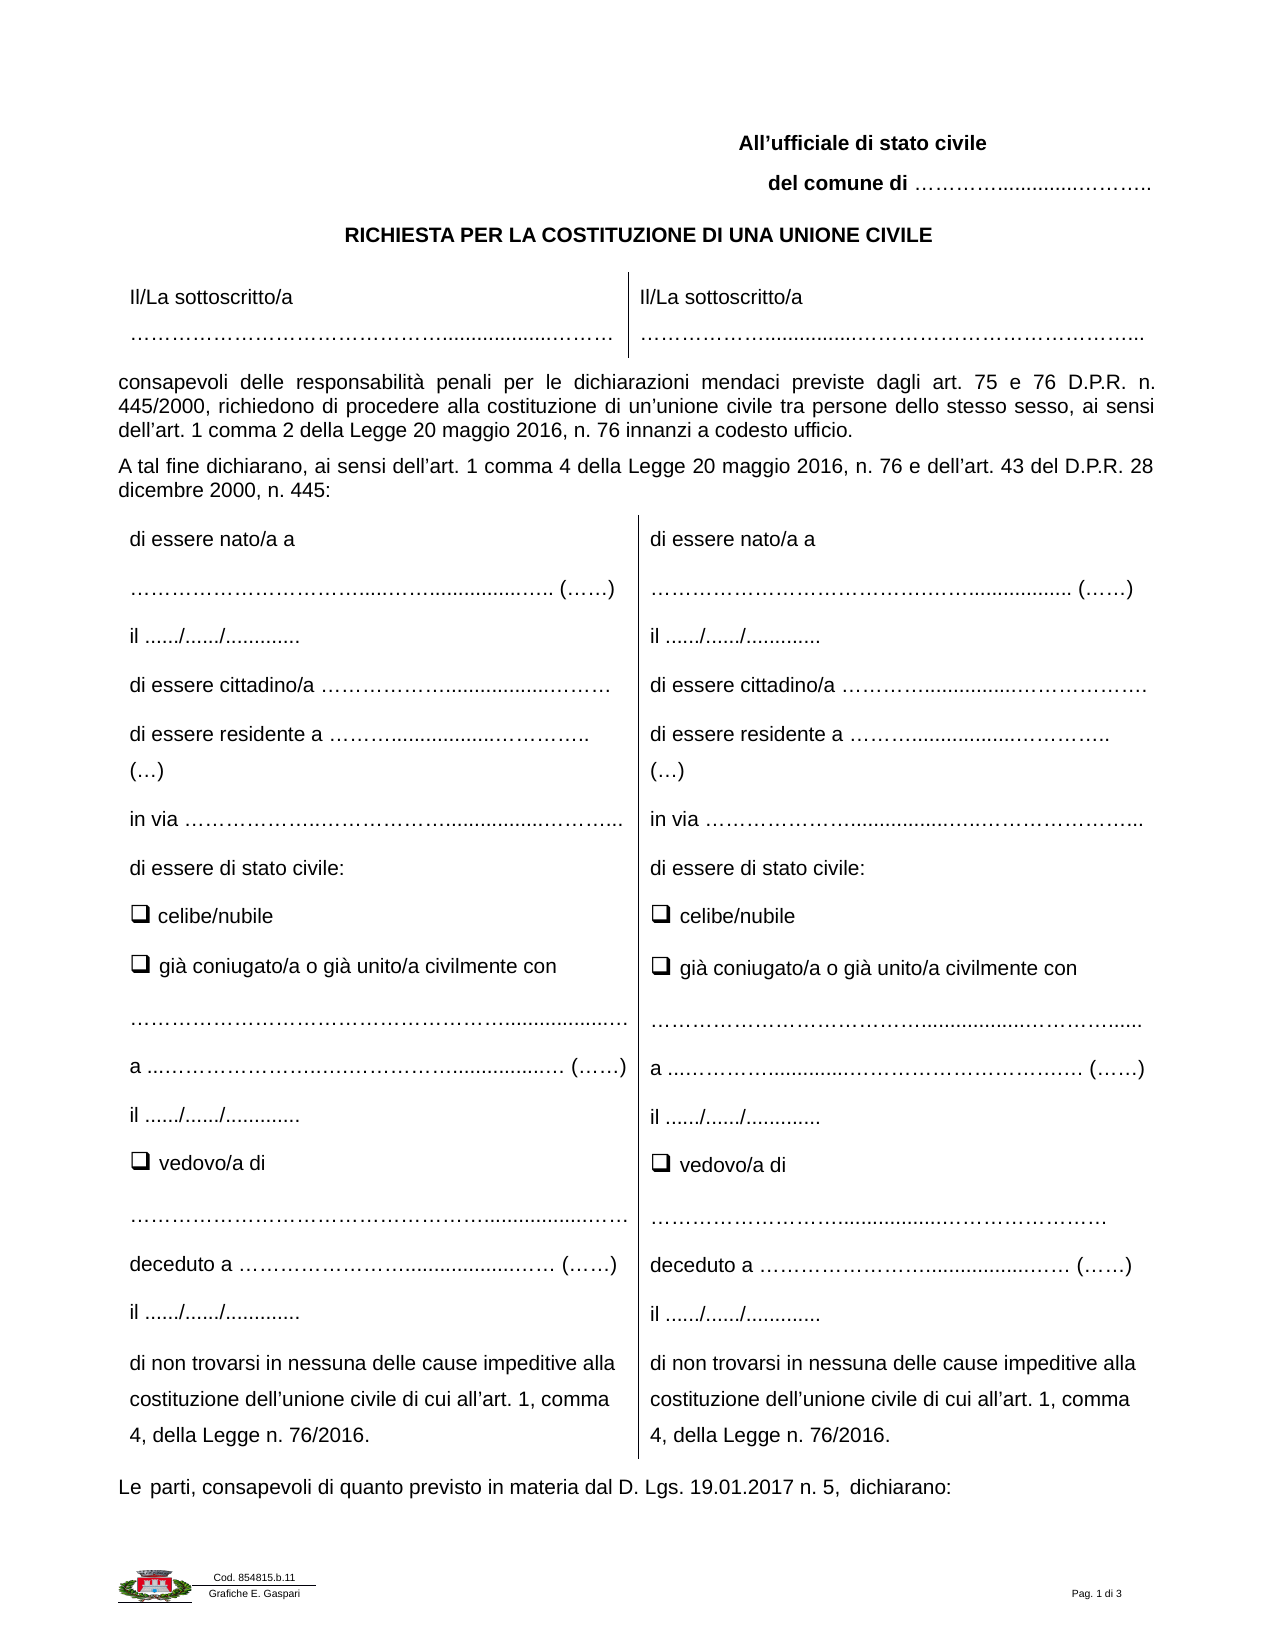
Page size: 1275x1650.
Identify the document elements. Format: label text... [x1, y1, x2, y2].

table_header di essere nato/a a …………………………….....……................….. (……) il ....../....../............. [118, 515, 638, 661]
table_header Il/La sottoscritto/a ………………………………………...................……… [118, 272, 628, 357]
text del comune di …………..............……….. [768, 171, 1157, 194]
subtitle RICHIESTA PER LA COSTITUZIONE DI UNA UNIONE CIVILE [118, 223, 1159, 247]
text Le parti, consapevoli di quanto previsto in materia dal D. Lgs. 19.01.2017 n. 5, dichiarano: [118, 1471, 1152, 1501]
table_cell di non trovarsi in nessuna delle cause impeditive alla costituzione dell’unione civile di cui all’art. 1, comma 4, della Legge n. 76/2016. [639, 1338, 1157, 1459]
table_header di essere nato/a a ………………………………….…….................. (……) il ....../....../............. [639, 515, 1157, 661]
text consapevoli delle responsabilità penali per le dichiarazioni mendaci previste dagli art. 75 e 76 D.P.R. n. 445/2000, richiedono di procedere alla costituzione di un’unione civile tra persone dello stesso sesso, ai sensi dell’art. 1 comma 2 della Legge 20 maggio 2016, n. 76 innanzi a codesto ufficio. [118, 370, 1157, 442]
text A tal fine dichiarano, ai sensi dell’art. 1 comma 4 della Legge 20 maggio 2016, n. 76 e dell’art. 43 del D.P.R. 28 dicembre 2000, n. 445: [118, 454, 1157, 502]
subtitle All’ufficiale di stato civile [738, 131, 1149, 154]
picture [118, 1570, 192, 1602]
table_cell di essere residente a ………..................………….. (…) in via ………………..……………….................………... [118, 710, 638, 843]
table_cell di essere residente a ………..................………….. (…) in via ………………….................…..…………………... [639, 710, 1157, 843]
table_cell di essere cittadino/a …………................………………. [639, 661, 1157, 709]
table_cell di essere di stato civile:  celibe/nubile  già coniugato/a o già unito/a civilmente con …………………………………..................…………...... a ...…………..............………………………….… (……) il ....../....../.............  vedovo/a di ………………………..................…………………… deceduto a ……………………..................…… (……) il ....../....../............. [639, 843, 1157, 1338]
table_cell di essere cittadino/a ………………..................……… [118, 661, 638, 709]
table_cell di essere di stato civile:  celibe/nubile  già coniugato/a o già unito/a civilmente con ………………………………………………..................… a ...…………………..….……………................… (……) il ....../....../.............  vedovo/a di ……………………………………………..................…… deceduto a ……………………...................…… (……) il ....../....../............. [118, 843, 638, 1338]
table_cell di non trovarsi in nessuna delle cause impeditive alla costituzione dell’unione civile di cui all’art. 1, comma 4, della Legge n. 76/2016. [118, 1338, 638, 1459]
table_header Il/La sottoscritto/a ………………................…………………………………... [629, 272, 1157, 357]
